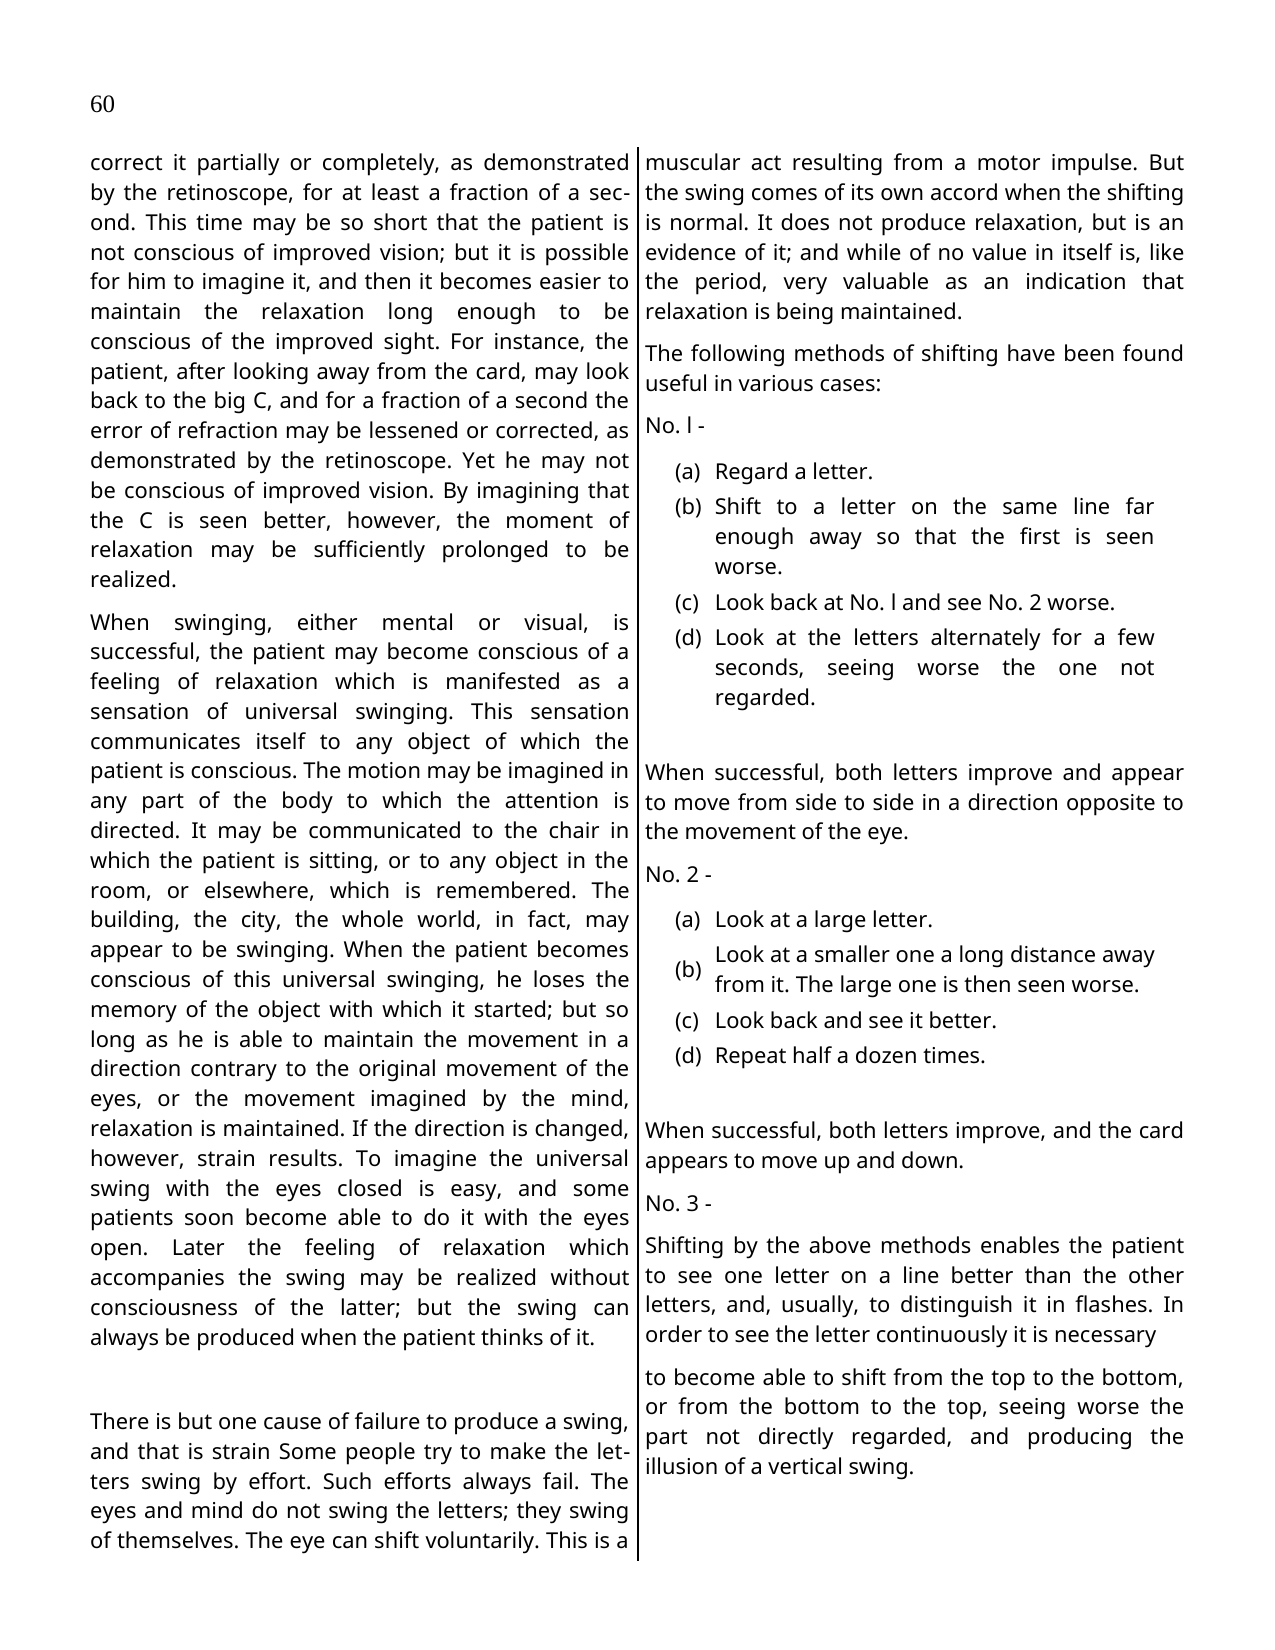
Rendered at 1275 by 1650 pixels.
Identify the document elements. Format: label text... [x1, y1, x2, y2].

table_cell (b) [672, 937, 712, 1002]
table_cell Look back at No. l and see No. 2 worse. [712, 584, 1158, 619]
text When successful, both letters improve, and the card appears to move up and down. [645, 1116, 1185, 1175]
text correct it partially or completely, as demonstrated by the retinoscope, for at least a fraction of a sec­ond. This time may be so short that the patient is not conscious of improved vision; but it is possible for him to imagine it, and then it becomes easier to maintain the relaxation long enough to be conscious of the improved sight. For instance, the patient, after looking away from the card, may look back to the big C, and for a fraction of a second the error of refraction may be lessened or corrected, as dem­onstrated by the retinoscope. Yet he may not be conscious of improved vision. By imagining that the C is seen better, however, the moment of relaxation may be sufficiently prolonged to be realized. [90, 147, 630, 594]
text No. l - [645, 411, 1185, 440]
table_cell (c) [672, 584, 712, 619]
table_header (a) [672, 901, 712, 937]
table_cell Look at the letters alternately for a few seconds, seeing worse the one not regarded. [712, 619, 1158, 714]
table_cell Look back and see it better. [712, 1002, 1158, 1038]
table_cell (d) [672, 619, 712, 714]
table_cell Look at a smaller one a long distance away from it. The large one is then seen worse. [712, 937, 1158, 1002]
text muscular act resulting from a motor impulse. But the swing comes of its own accord when the shifting is normal. It does not produce relaxation, but is an evidence of it; and while of no value in itself is, like the period, very valuable as an indication that relaxation is being maintained. [645, 147, 1185, 326]
table_header Regard a letter. [712, 453, 1158, 488]
table_header (a) [672, 453, 712, 488]
text There is but one cause of failure to produce a swing, and that is strain Some people try to make the let­ters swing by effort. Such efforts always fail. The eyes and mind do not swing the letters; they swing of themselves. The eye can shift voluntarily. This is a [90, 1406, 630, 1555]
table_cell Shift to a letter on the same line far enough away so that the first is seen worse. [712, 489, 1158, 584]
text When swinging, either mental or visual, is successful, the patient may become conscious of a feeling of relaxation which is manifested as a sensation of universal swinging. This sensation communicates itself to any object of which the patient is con­scious. The motion may be imagined in any part of the body to which the attention is directed. It may be communicated to the chair in which the patient is sitting, or to any object in the room, or elsewhere, which is remembered. The building, the city, the whole world, in fact, may appear to be swinging. When the patient becomes conscious of this univer­sal swinging, he loses the memory of the object with which it started; but so long as he is able to maintain the movement in a direction contrary to the original movement of the eyes, or the movement imagined by the mind, relaxation is maintained. If the direction is changed, however, strain results. To imagine the universal swing with the eyes closed is easy, and some patients soon become able to do it with the eyes open. Later the feeling of relaxation which accompanies the swing may be realized without con­sciousness of the latter; but the swing can always be produced when the patient thinks of it. [90, 607, 630, 1351]
text No. 2 - [645, 859, 1185, 888]
table_cell (b) [672, 489, 712, 584]
text No. 3 - [645, 1188, 1185, 1217]
table_cell (d) [672, 1038, 712, 1073]
text The following methods of shifting have been found useful in various cases: [645, 338, 1185, 398]
table_cell Repeat half a dozen times. [712, 1038, 1158, 1073]
text When successful, both letters improve and appear to move from side to side in a direction opposite to the movement of the eye. [645, 757, 1185, 846]
text to become able to shift from the top to the bottom, or from the bottom to the top, seeing worse the part not directly regarded, and producing the illusion of a vertical swing. [645, 1362, 1185, 1481]
text Shifting by the above methods enables the patient to see one letter on a line better than the other letters, and, usually, to distinguish it in flashes. In order to see the letter continuously it is necessary [645, 1230, 1185, 1349]
table_header Look at a large letter. [712, 901, 1158, 937]
table_cell (c) [672, 1002, 712, 1038]
